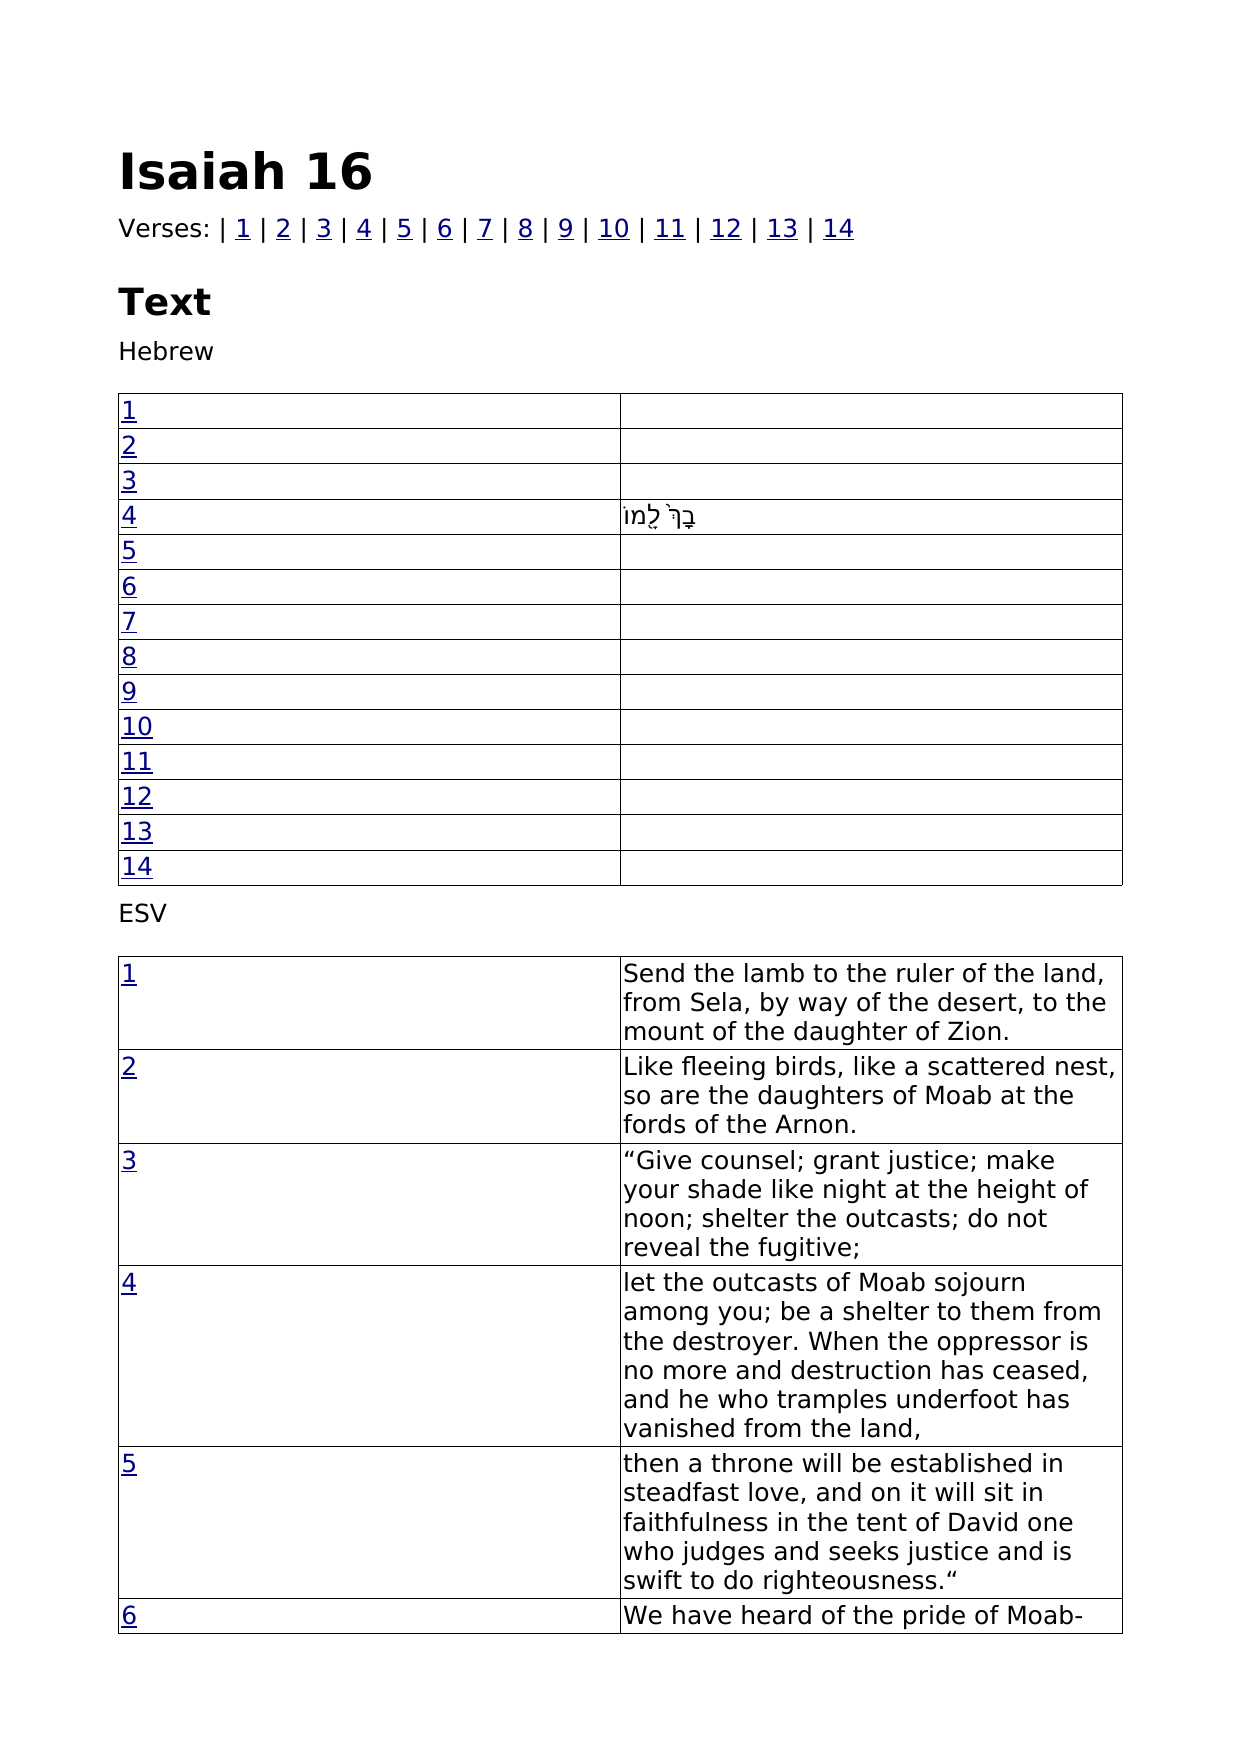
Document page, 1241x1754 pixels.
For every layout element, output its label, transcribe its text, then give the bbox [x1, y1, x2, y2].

table_cell [621, 429, 1122, 463]
table_cell let the outcasts of Moab sojourn among you; be a shelter to them from the destroyer. When the oppressor is no more and destruction has ceased, and he who tramples underfoot has vanished from the land, [621, 1266, 1122, 1446]
table_header Send the lamb to the ruler of the land, from Sela, by way of the desert, to the mount of the daughter of Zion. [621, 957, 1122, 1049]
table_cell 11 [119, 745, 620, 779]
table_cell Like fleeing birds, like a scattered nest, so are the daughters of Moab at the fords of the Arnon. [621, 1050, 1122, 1143]
table_cell [621, 710, 1122, 744]
table_cell 8 [119, 640, 620, 674]
table_cell 12 [119, 780, 620, 814]
table_cell 2 [119, 429, 620, 463]
table_cell [621, 851, 1122, 884]
table_header 1 [119, 957, 620, 1049]
table_header 1 [119, 394, 620, 428]
text ESV [118, 899, 1122, 929]
table_header [621, 394, 1122, 428]
table_cell 3 [119, 1144, 620, 1265]
table_cell [621, 464, 1122, 498]
table_cell then a throne will be established in steadfast love, and on it will sit in faithfulness in the tent of David one who judges and seeks justice and is swift to do righteousness.“ [621, 1447, 1122, 1598]
table_cell [621, 780, 1122, 814]
table_cell 3 [119, 464, 620, 498]
table_cell 2 [119, 1050, 620, 1143]
text Hebrew [118, 337, 1122, 366]
table_cell [621, 570, 1122, 604]
table_cell [621, 605, 1122, 639]
table_cell [621, 640, 1122, 674]
table_cell 5 [119, 535, 620, 569]
table_cell [621, 675, 1122, 709]
text Verses: | 1 | 2 | 3 | 4 | 5 | 6 | 7 | 8 | 9 | 10 | 11 | 12 | 13 | 14 [118, 214, 1122, 243]
table_cell 4 [119, 1266, 620, 1446]
table_cell [621, 815, 1122, 849]
table_cell “Give counsel; grant justice; make your shade like night at the height of noon; shelter the outcasts; do not reveal the fugitive; [621, 1144, 1122, 1265]
table_cell 14 [119, 851, 620, 884]
table_cell [621, 745, 1122, 779]
table_cell 5 [119, 1447, 620, 1598]
subtitle Text [118, 281, 1122, 324]
subtitle Isaiah 16 [118, 143, 1122, 201]
table_cell 6 [119, 1599, 620, 1633]
table_cell בָךְ֙ לָ֖מוֹ [621, 500, 1122, 533]
table_cell 6 [119, 570, 620, 604]
table_cell 13 [119, 815, 620, 849]
table_cell 4 [119, 500, 620, 533]
table_cell 9 [119, 675, 620, 709]
table_cell 7 [119, 605, 620, 639]
table_cell We have heard of the pride of Moab- [621, 1599, 1122, 1633]
table_cell 10 [119, 710, 620, 744]
table_cell [621, 535, 1122, 569]
